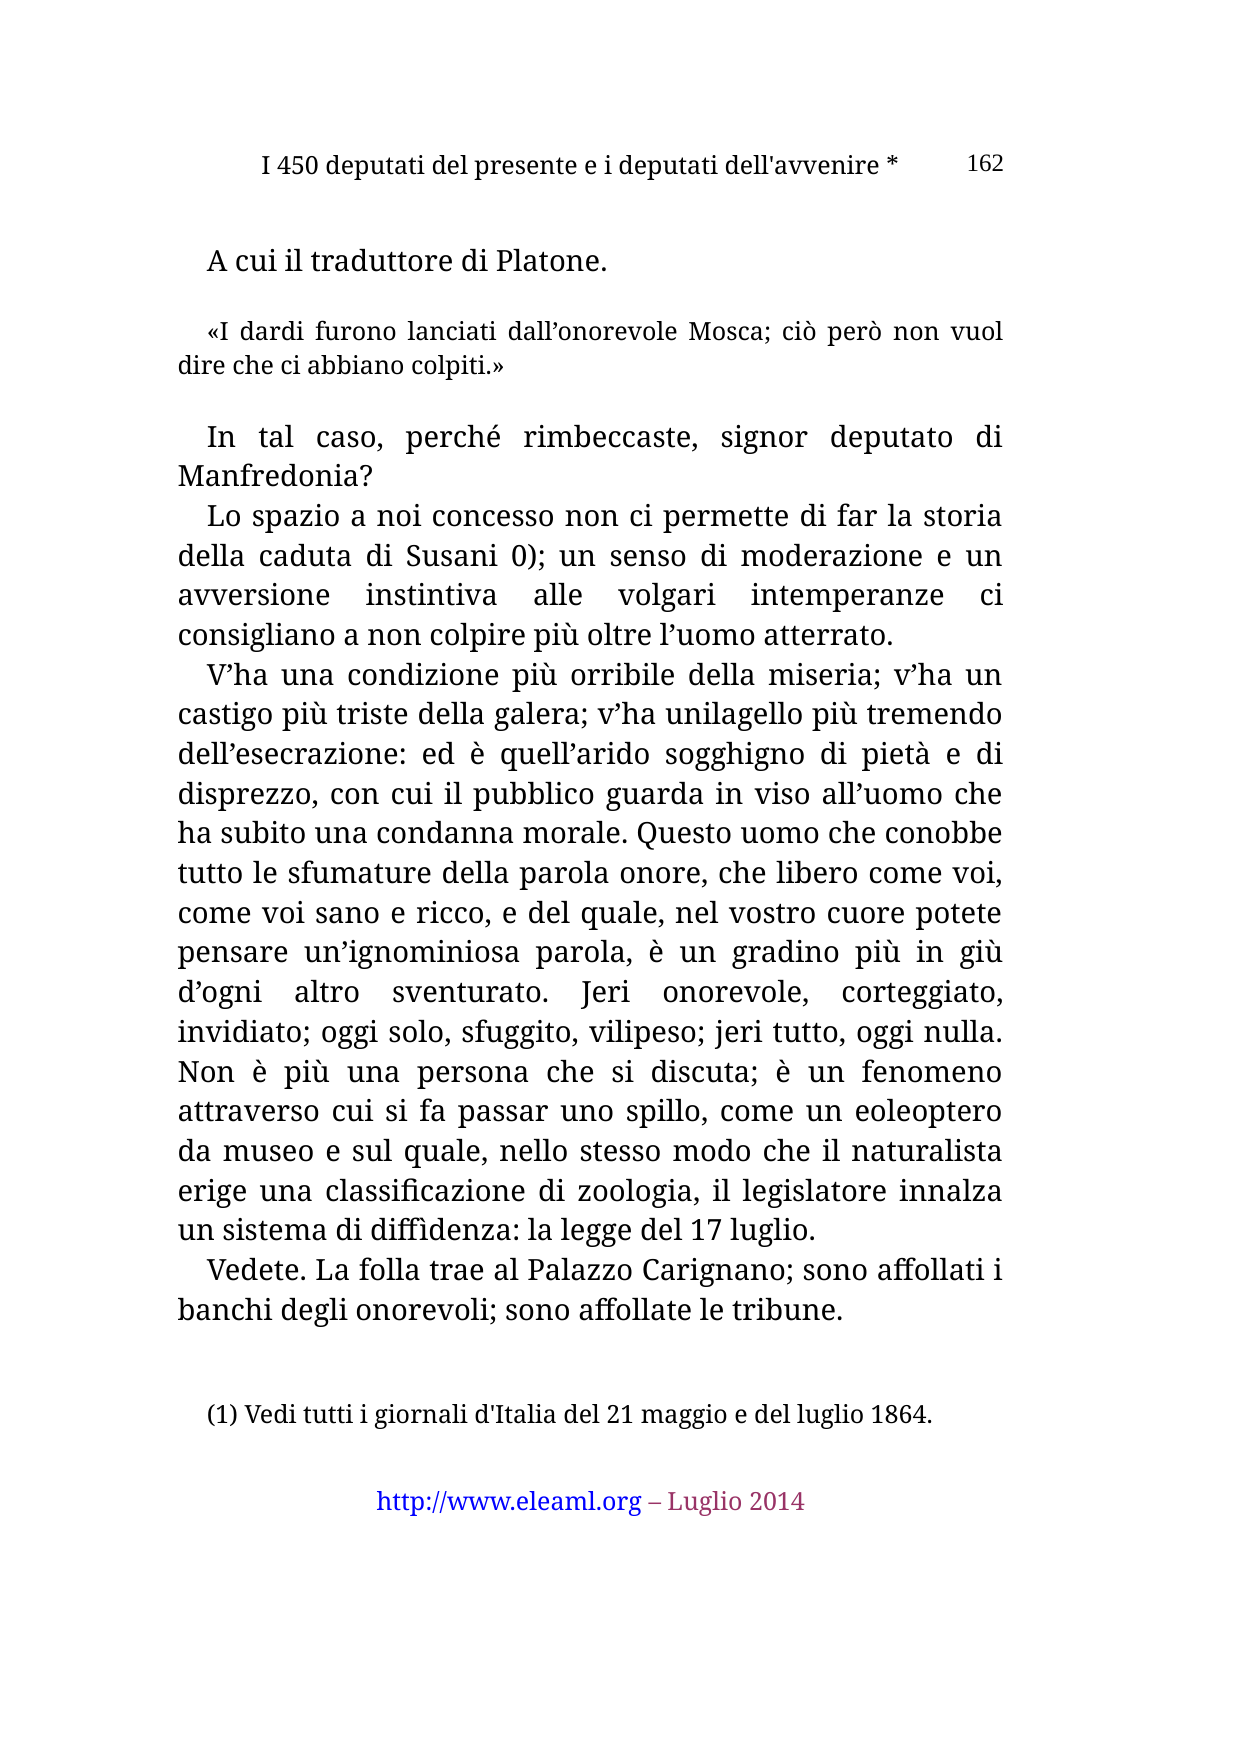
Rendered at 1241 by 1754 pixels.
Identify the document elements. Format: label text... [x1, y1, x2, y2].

text Lo spazio a noi concesso non ci permette di far la storia della caduta di Susani 0); un senso di moderazione e un avversione instintiva alle volgari intemperanze ci consigliano a non colpire più oltre l’uomo atterrato. [177, 495, 1004, 654]
text A cui il traduttore di Platone. [177, 240, 1004, 279]
text Vedete. La folla trae al Palazzo Carignano; sono affollati i banchi degli onorevoli; sono affollate le tribune. [177, 1249, 1004, 1329]
text (1) Vedi tutti i giornali d'Italia del 21 maggio e del luglio 1864. [177, 1397, 1004, 1431]
text V’ha una condizione più orribile della miseria; v’ha un castigo più triste della galera; v’ha unilagello più tremendo dell’esecrazione: ed è quell’arido sogghigno di pietà e di disprezzo, con cui il pubblico guarda in viso all’uomo che ha subito una condanna morale. Questo uomo che conobbe tutto le sfumature della parola onore, che libero come voi, come voi sano e ricco, e del quale, nel vostro cuore potete pensare un’ignominiosa parola, è un gradino più in giù d’ogni altro sventurato. Jeri onorevole, corteggiato, invidiato; oggi solo, sfuggito, vilipeso; jeri tutto, oggi nulla. Non è più una persona che si discuta; è un fenomeno attraverso cui si fa passar uno spillo, come un eoleoptero da museo e sul quale, nello stesso modo che il naturalista erige una classificazione di zoologia, il legislatore innalza un sistema di diffìdenza: la legge del 17 luglio. [177, 654, 1004, 1249]
text «I dardi furono lanciati dall’onorevole Mosca; ciò però non vuol dire che ci abbiano colpiti.» [177, 314, 1004, 382]
text In tal caso, perché rimbeccaste, signor deputato di Manfredonia? [177, 416, 1004, 495]
